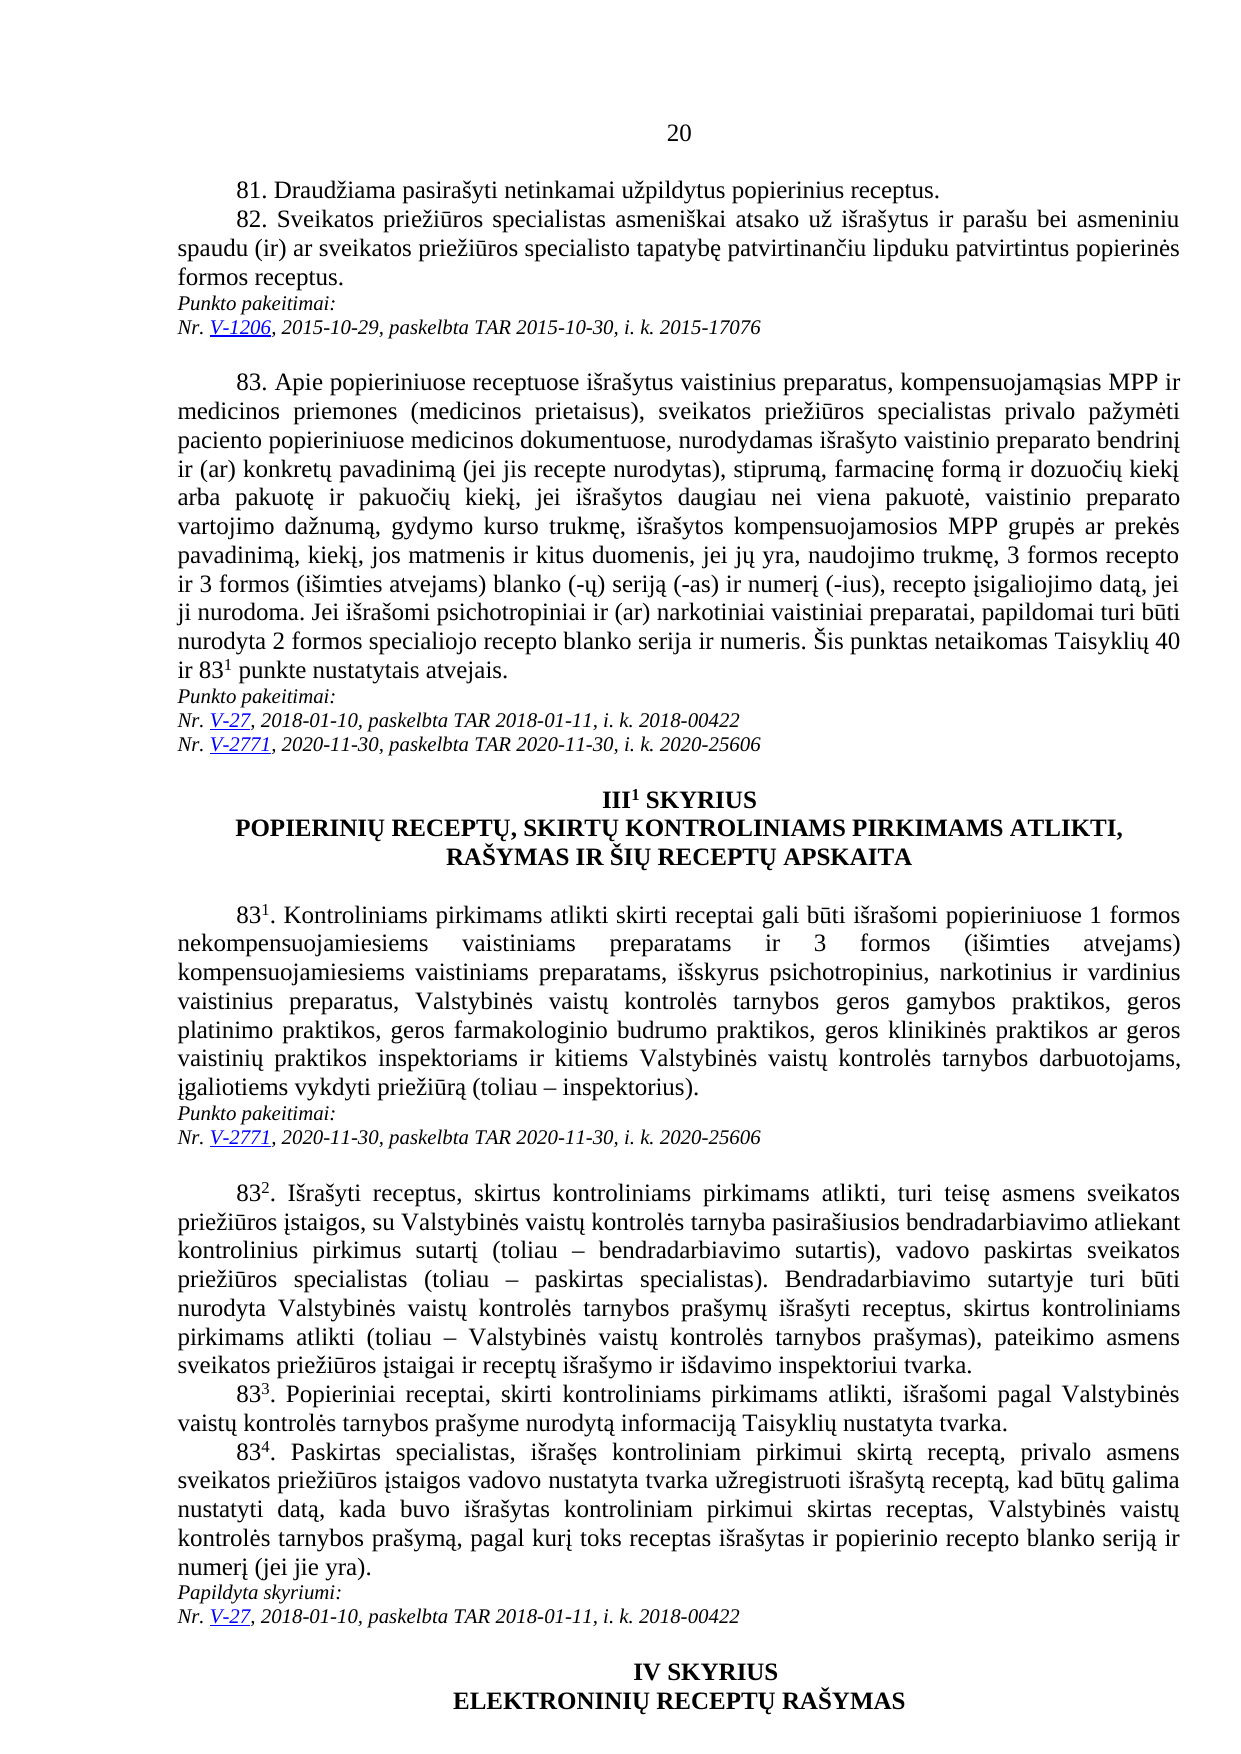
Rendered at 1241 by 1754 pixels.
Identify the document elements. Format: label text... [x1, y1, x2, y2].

text ELEKTRONINIŲ RECEPTŲ RAŠYMAS [177, 1686, 1181, 1715]
text Papildyta skyriumi: [177, 1580, 1181, 1604]
text 832. Išrašyti receptus, skirtus kontroliniams pirkimams atlikti, turi teisę asmens sveikatos priežiūros įstaigos, su Valstybinės vaistų kontrolės tarnyba pasirašiusios bendradarbiavimo atliekant kontrolinius pirkimus sutartį (toliau – bendradarbiavimo sutartis), vadovo paskirtas sveikatos priežiūros specialistas (toliau – paskirtas specialistas). Bendradarbiavimo sutartyje turi būti nurodyta Valstybinės vaistų kontrolės tarnybos prašymų išrašyti receptus, skirtus kontroliniams pirkimams atlikti (toliau – Valstybinės vaistų kontrolės tarnybos prašymas), pateikimo asmens sveikatos priežiūros įstaigai ir receptų išrašymo ir išdavimo inspektoriui tvarka. [177, 1178, 1181, 1379]
text 834. Paskirtas specialistas, išrašęs kontroliniam pirkimui skirtą receptą, privalo asmens sveikatos priežiūros įstaigos vadovo nustatyta tvarka užregistruoti išrašytą receptą, kad būtų galima nustatyti datą, kada buvo išrašytas kontroliniam pirkimui skirtas receptas, Valstybinės vaistų kontrolės tarnybos prašymą, pagal kurį toks receptas išrašytas ir popierinio recepto blanko seriją ir numerį (jei jie yra). [177, 1437, 1181, 1580]
text 83. Apie popieriniuose receptuose išrašytus vaistinius preparatus, kompensuojamąsias MPP ir medicinos priemones (medicinos prietaisus), sveikatos priežiūros specialistas privalo pažymėti paciento popieriniuose medicinos dokumentuose, nurodydamas išrašyto vaistinio preparato bendrinį ir (ar) konkretų pavadinimą (jei jis recepte nurodytas), stiprumą, farmacinę formą ir dozuočių kiekį arba pakuotę ir pakuočių kiekį, jei išrašytos daugiau nei viena pakuotė, vaistinio preparato vartojimo dažnumą, gydymo kurso trukmę, išrašytos kompensuojamosios MPP grupės ar prekės pavadinimą, kiekį, jos matmenis ir kitus duomenis, jei jų yra, naudojimo trukmę, 3 formos recepto ir 3 formos (išimties atvejams) blanko (-ų) seriją (-as) ir numerį (-ius), recepto įsigaliojimo datą, jei ji nurodoma. Jei išrašomi psichotropiniai ir (ar) narkotiniai vaistiniai preparatai, papildomai turi būti nurodyta 2 formos specialiojo recepto blanko serija ir numeris. Šis punktas netaikomas Taisyklių 40 ir 831 punkte nustatytais atvejais. [177, 367, 1181, 684]
text 81. Draudžiama pasirašyti netinkamai užpildytus popierinius receptus. [177, 176, 1181, 204]
text Punkto pakeitimai: [177, 684, 1181, 708]
text Nr. V-1206, 2015-10-29, paskelbta TAR 2015-10-30, i. k. 2015-17076 [177, 315, 1181, 339]
text 833. Popieriniai receptai, skirti kontroliniams pirkimams atlikti, išrašomi pagal Valstybinės vaistų kontrolės tarnybos prašyme nurodytą informaciją Taisyklių nustatyta tvarka. [177, 1379, 1181, 1437]
text Punkto pakeitimai: [177, 1101, 1181, 1125]
text 831. Kontroliniams pirkimams atlikti skirti receptai gali būti išrašomi popieriniuose 1 formos nekompensuojamiesiems vaistiniams preparatams ir 3 formos (išimties atvejams) kompensuojamiesiems vaistiniams preparatams, išskyrus psichotropinius, narkotinius ir vardinius vaistinius preparatus, Valstybinės vaistų kontrolės tarnybos geros gamybos praktikos, geros platinimo praktikos, geros farmakologinio budrumo praktikos, geros klinikinės praktikos ar geros vaistinių praktikos inspektoriams ir kitiems Valstybinės vaistų kontrolės tarnybos darbuotojams, įgaliotiems vykdyti priežiūrą (toliau – inspektorius). [177, 900, 1181, 1101]
text Nr. V-27, 2018-01-10, paskelbta TAR 2018-01-11, i. k. 2018-00422 [177, 708, 1181, 732]
text Nr. V-2771, 2020-11-30, paskelbta TAR 2020-11-30, i. k. 2020-25606 [177, 1125, 1181, 1149]
text Nr. V-2771, 2020-11-30, paskelbta TAR 2020-11-30, i. k. 2020-25606 [177, 732, 1181, 756]
text IV SKYRIUS [177, 1657, 1181, 1686]
text Nr. V-27, 2018-01-10, paskelbta TAR 2018-01-11, i. k. 2018-00422 [177, 1604, 1181, 1628]
text 82. Sveikatos priežiūros specialistas asmeniškai atsako už išrašytus ir parašu bei asmeniniu spaudu (ir) ar sveikatos priežiūros specialisto tapatybę patvirtinančiu lipduku patvirtintus popierinės formos receptus. [177, 204, 1181, 291]
text III1 SKYRIUS [177, 785, 1181, 813]
text Punkto pakeitimai: [177, 291, 1181, 315]
text POPIERINIŲ RECEPTŲ, SKIRTŲ KONTROLINIAMS PIRKIMAMS ATLIKTI, RAŠYMAS IR ŠIŲ RECEPTŲ APSKAITA [177, 813, 1181, 871]
